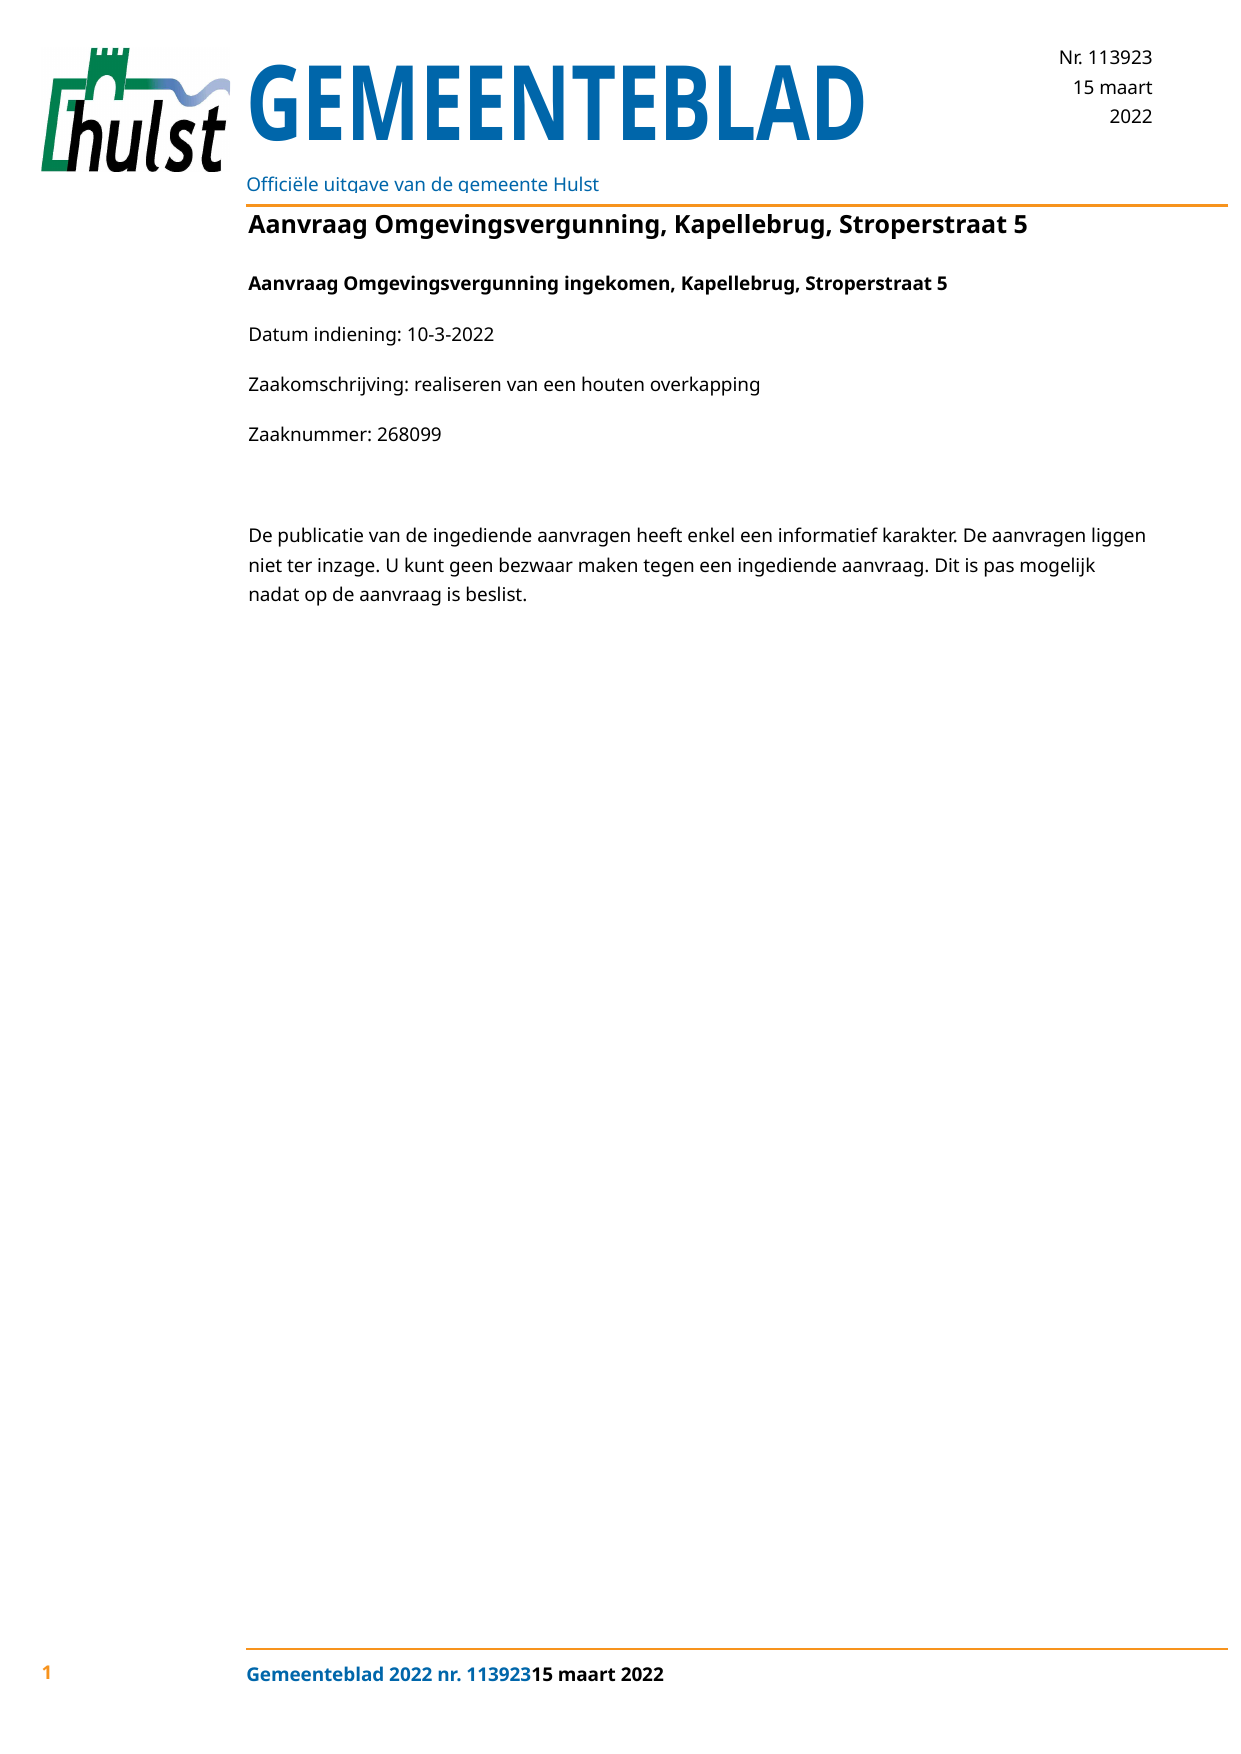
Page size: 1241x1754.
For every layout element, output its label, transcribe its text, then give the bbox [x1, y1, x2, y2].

text Aanvraag Omgevingsvergunning, Kapellebrug, Stroperstraat 5 [248, 207, 1152, 241]
text Zaakomschrijving: realiseren van een houten overkapping [248, 371, 1152, 397]
text Zaaknummer: 268099 [248, 422, 1152, 447]
text Datum indiening: 10-3-2022 [248, 321, 1152, 346]
picture [41, 47, 231, 172]
text De publicatie van de ingediende aanvragen heeft enkel een informatief karakter. De aanvragen liggen niet ter inzage. U kunt geen bezwaar maken tegen een ingediende aanvraag. Dit is pas mogelijk nadat op de aanvraag is beslist. [248, 522, 1152, 607]
text Aanvraag Omgevingsvergunning ingekomen, Kapellebrug, Stroperstraat 5 [248, 270, 1152, 296]
